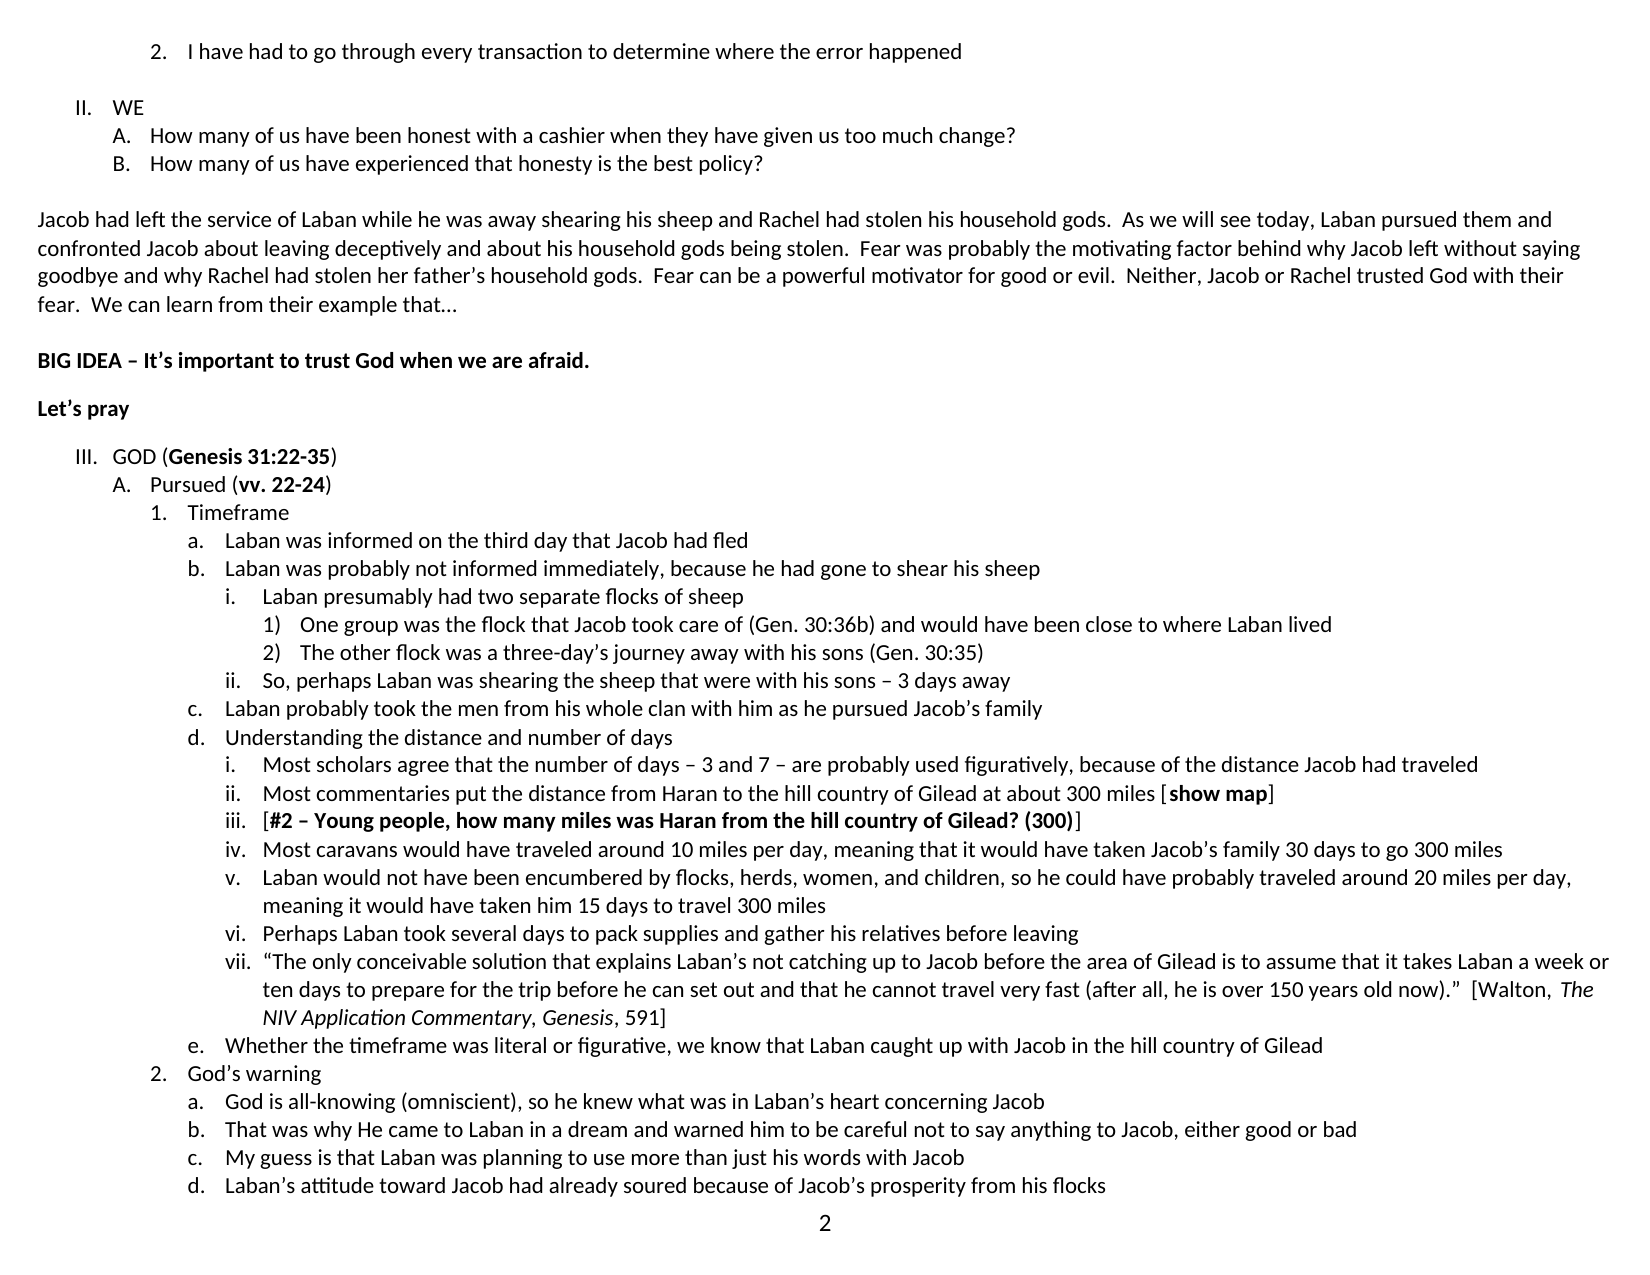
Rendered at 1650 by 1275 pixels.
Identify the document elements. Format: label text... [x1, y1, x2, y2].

list Laban would not have been encumbered by flocks, herds, women, and children, so he could have probably traveled around 20 miles per day, meaning it would have taken him 15 days to travel 300 miles [225, 863, 1612, 919]
list God’s warning [150, 1059, 1612, 1087]
list WE [75, 93, 1612, 122]
list My guess is that Laban was planning to use more than just his words with Jacob [187, 1143, 1612, 1171]
list So, perhaps Laban was shearing the sheep that were with his sons – 3 days away [225, 667, 1612, 694]
list Understanding the distance and number of days [187, 723, 1612, 751]
text Let’s pray [37, 394, 1612, 422]
list How many of us have experienced that honesty is the best policy? [112, 149, 1612, 178]
list GOD (Genesis 31:22-35) [75, 442, 1612, 470]
list Most scholars agree that the number of days – 3 and 7 – are probably used figuratively, because of the distance Jacob had traveled [225, 751, 1612, 779]
list [#2 – Young people, how many miles was Haran from the hill country of Gilead? (300)] [225, 807, 1612, 835]
list Perhaps Laban took several days to pack supplies and gather his relatives before leaving [225, 919, 1612, 947]
text BIG IDEA – It’s important to trust God when we are afraid. [37, 346, 1612, 374]
list Most caravans would have traveled around 10 miles per day, meaning that it would have taken Jacob’s family 30 days to go 300 miles [225, 835, 1612, 863]
text Jacob had left the service of Laban while he was away shearing his sheep and Rachel had stolen his household gods. As we will see today, Laban pursued them and confronted Jacob about leaving deceptively and about his household gods being stolen. Fear was probably the motivating factor behind why Jacob left without saying goodbye and why Rachel had stolen her father’s household gods. Fear can be a powerful motivator for good or evil. Neither, Jacob or Rachel trusted God with their fear. We can learn from their example that… [37, 206, 1612, 318]
list Laban probably took the men from his whole clan with him as he pursued Jacob’s family [187, 694, 1612, 723]
list Most commentaries put the distance from Haran to the hill country of Gilead at about 300 miles [show map] [225, 779, 1612, 807]
list Whether the timeframe was literal or figurative, we know that Laban caught up with Jacob in the hill country of Gilead [187, 1031, 1612, 1059]
list Laban was informed on the third day that Jacob had fled [187, 526, 1612, 554]
list Laban was probably not informed immediately, because he had gone to shear his sheep [187, 554, 1612, 582]
list Laban presumably had two separate flocks of sheep [225, 582, 1612, 611]
list I have had to go through every transaction to determine where the error happened [150, 37, 1612, 66]
list The other flock was a three-day’s journey away with his sons (Gen. 30:35) [262, 638, 1612, 667]
list Timeframe [150, 498, 1612, 526]
list Laban’s attitude toward Jacob had already soured because of Jacob’s prosperity from his flocks [187, 1171, 1612, 1199]
list How many of us have been honest with a cashier when they have given us too much change? [112, 122, 1612, 149]
list “The only conceivable solution that explains Laban’s not catching up to Jacob before the area of Gilead is to assume that it takes Laban a week or ten days to prepare for the trip before he can set out and that he cannot travel very fast (after all, he is over 150 years old now).” [Walton, The NIV Application Commentary, Genesis, 591] [225, 947, 1612, 1031]
list That was why He came to Laban in a dream and warned him to be careful not to say anything to Jacob, either good or bad [187, 1115, 1612, 1143]
list Pursued (vv. 22-24) [112, 470, 1612, 498]
list One group was the flock that Jacob took care of (Gen. 30:36b) and would have been close to where Laban lived [262, 611, 1612, 638]
list God is all-knowing (omniscient), so he knew what was in Laban’s heart concerning Jacob [187, 1087, 1612, 1115]
